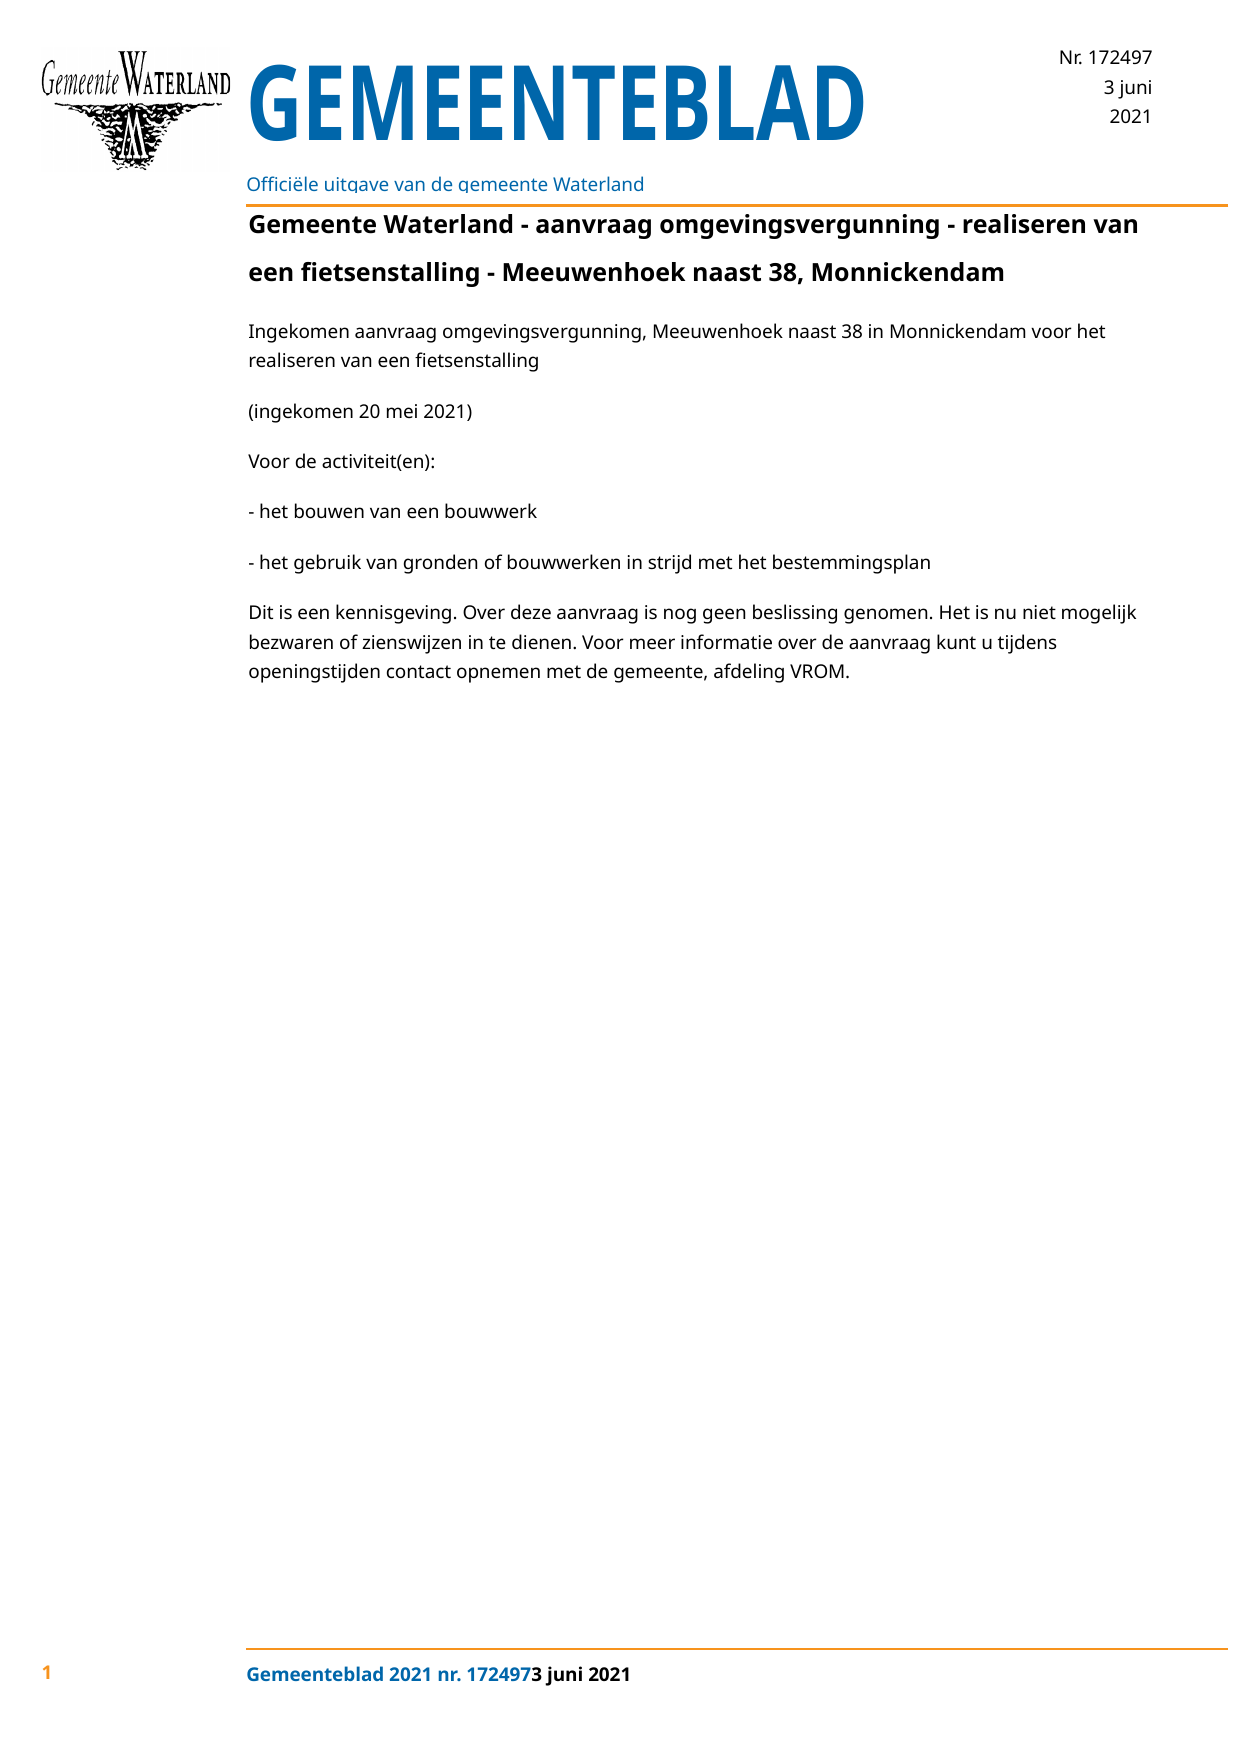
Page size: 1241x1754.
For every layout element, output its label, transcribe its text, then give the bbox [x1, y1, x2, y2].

text - het bouwen van een bouwwerk [248, 499, 1152, 524]
picture [41, 47, 231, 172]
text Gemeente Waterland - aanvraag omgevingsvergunning - realiseren van een fietsenstalling - Meeuwenhoek naast 38, Monnickendam [248, 207, 1152, 288]
text Dit is een kennisgeving. Over deze aanvraag is nog geen beslissing genomen. Het is nu niet mogelijk bezwaren of zienswijzen in te dienen. Voor meer informatie over de aanvraag kunt u tijdens openingstijden contact opnemen met de gemeente, afdeling VROM. [248, 599, 1152, 684]
text - het gebruik van gronden of bouwwerken in strijd met het bestemmingsplan [248, 549, 1152, 575]
text (ingekomen 20 mei 2021) [248, 398, 1152, 424]
text Ingekomen aanvraag omgevingsvergunning, Meeuwenhoek naast 38 in Monnickendam voor het realiseren van een fietsenstalling [248, 318, 1152, 373]
text Voor de activiteit(en): [248, 448, 1152, 474]
